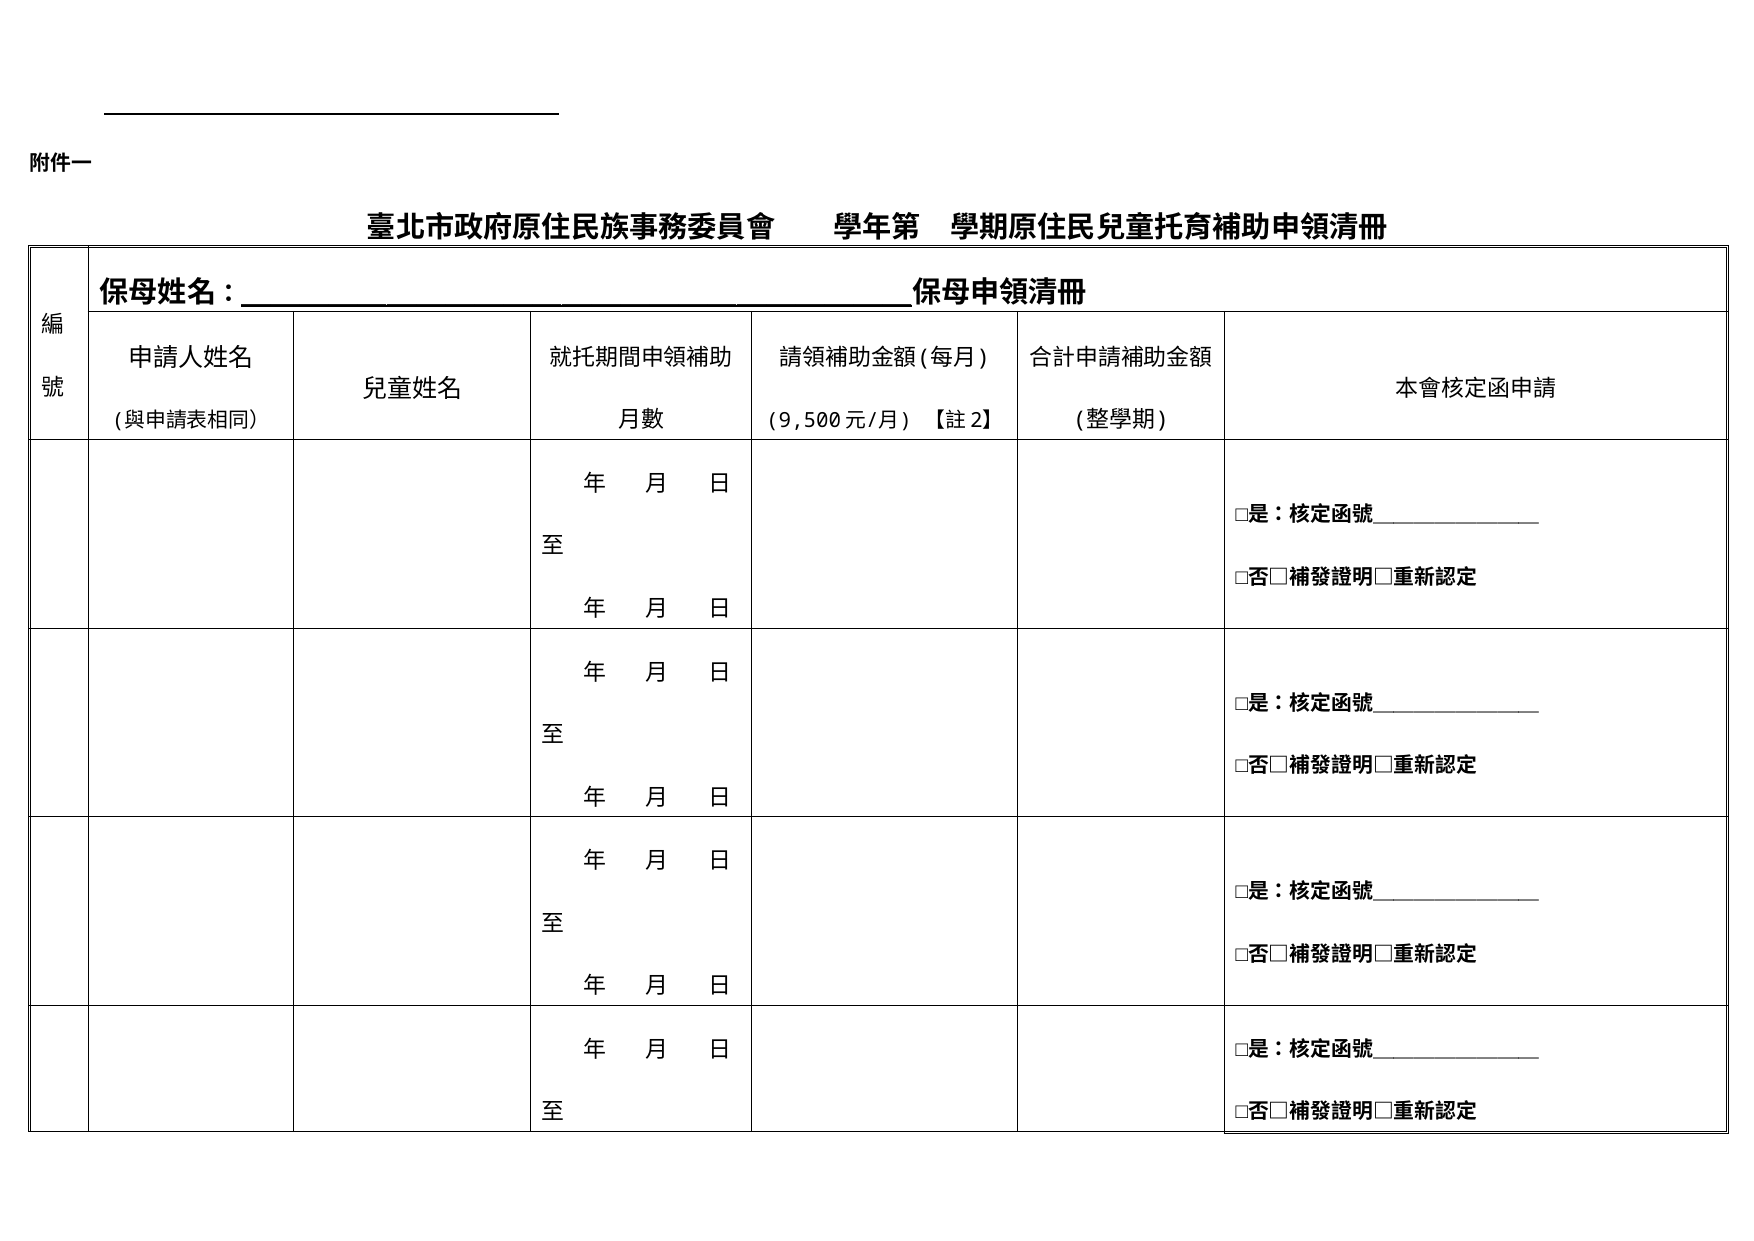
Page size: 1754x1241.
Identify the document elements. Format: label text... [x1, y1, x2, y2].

table_cell □是：核定函號＿＿＿＿＿＿＿＿ □否□補發證明□重新認定 [1225, 817, 1726, 1004]
table_cell [1018, 440, 1224, 627]
table_cell [1018, 1006, 1224, 1131]
table_header 編號 [31, 248, 88, 439]
table_cell [31, 1006, 88, 1131]
table_cell 本會核定函申請 [1225, 312, 1726, 439]
table_cell 兒童姓名 [294, 312, 530, 439]
table_cell 申請人姓名 (與申請表相同） [89, 312, 293, 439]
table_cell [294, 629, 530, 816]
table_cell 年 月 日 至 年 月 日 [531, 440, 751, 627]
table_cell [89, 1006, 293, 1131]
text 附件一 [29, 120, 1724, 183]
table_cell 年 月 日 至 年 月 日 [531, 629, 751, 816]
table_header 保母姓名：＿＿＿＿＿＿＿＿＿＿＿＿＿＿＿＿＿＿＿＿＿＿＿保母申領清冊 [89, 248, 1726, 311]
table_cell [31, 440, 88, 627]
table_cell 年 月 日 至 [531, 1006, 751, 1131]
table_cell [89, 440, 293, 627]
table_cell [89, 629, 293, 816]
table_cell [1018, 629, 1224, 816]
text 臺北市政府原住民族事務委員會 學年第 學期原住民兒童托育補助申領清冊 [29, 183, 1724, 245]
table_cell □是：核定函號＿＿＿＿＿＿＿＿ □否□補發證明□重新認定 [1225, 1006, 1726, 1131]
table_cell [752, 629, 1017, 816]
table_cell [1018, 817, 1224, 1004]
table_cell 合計申請補助金額(整學期) [1018, 312, 1224, 439]
table_cell [294, 817, 530, 1004]
table_cell 請領補助金額(每月) (9,500元/月) 【註2】 [752, 312, 1017, 439]
table_cell [752, 1006, 1017, 1131]
table_cell [294, 1006, 530, 1131]
table_cell 就托期間申領補助月數 [531, 312, 751, 439]
table_cell □是：核定函號＿＿＿＿＿＿＿＿ □否□補發證明□重新認定 [1225, 440, 1726, 627]
table_cell 年 月 日 至 年 月 日 [531, 817, 751, 1004]
table_cell [752, 817, 1017, 1004]
table_cell [294, 440, 530, 627]
table_cell [89, 817, 293, 1004]
table_cell □是：核定函號＿＿＿＿＿＿＿＿ □否□補發證明□重新認定 [1225, 629, 1726, 816]
table_cell [31, 817, 88, 1004]
table_cell [752, 440, 1017, 627]
table_cell [31, 629, 88, 816]
